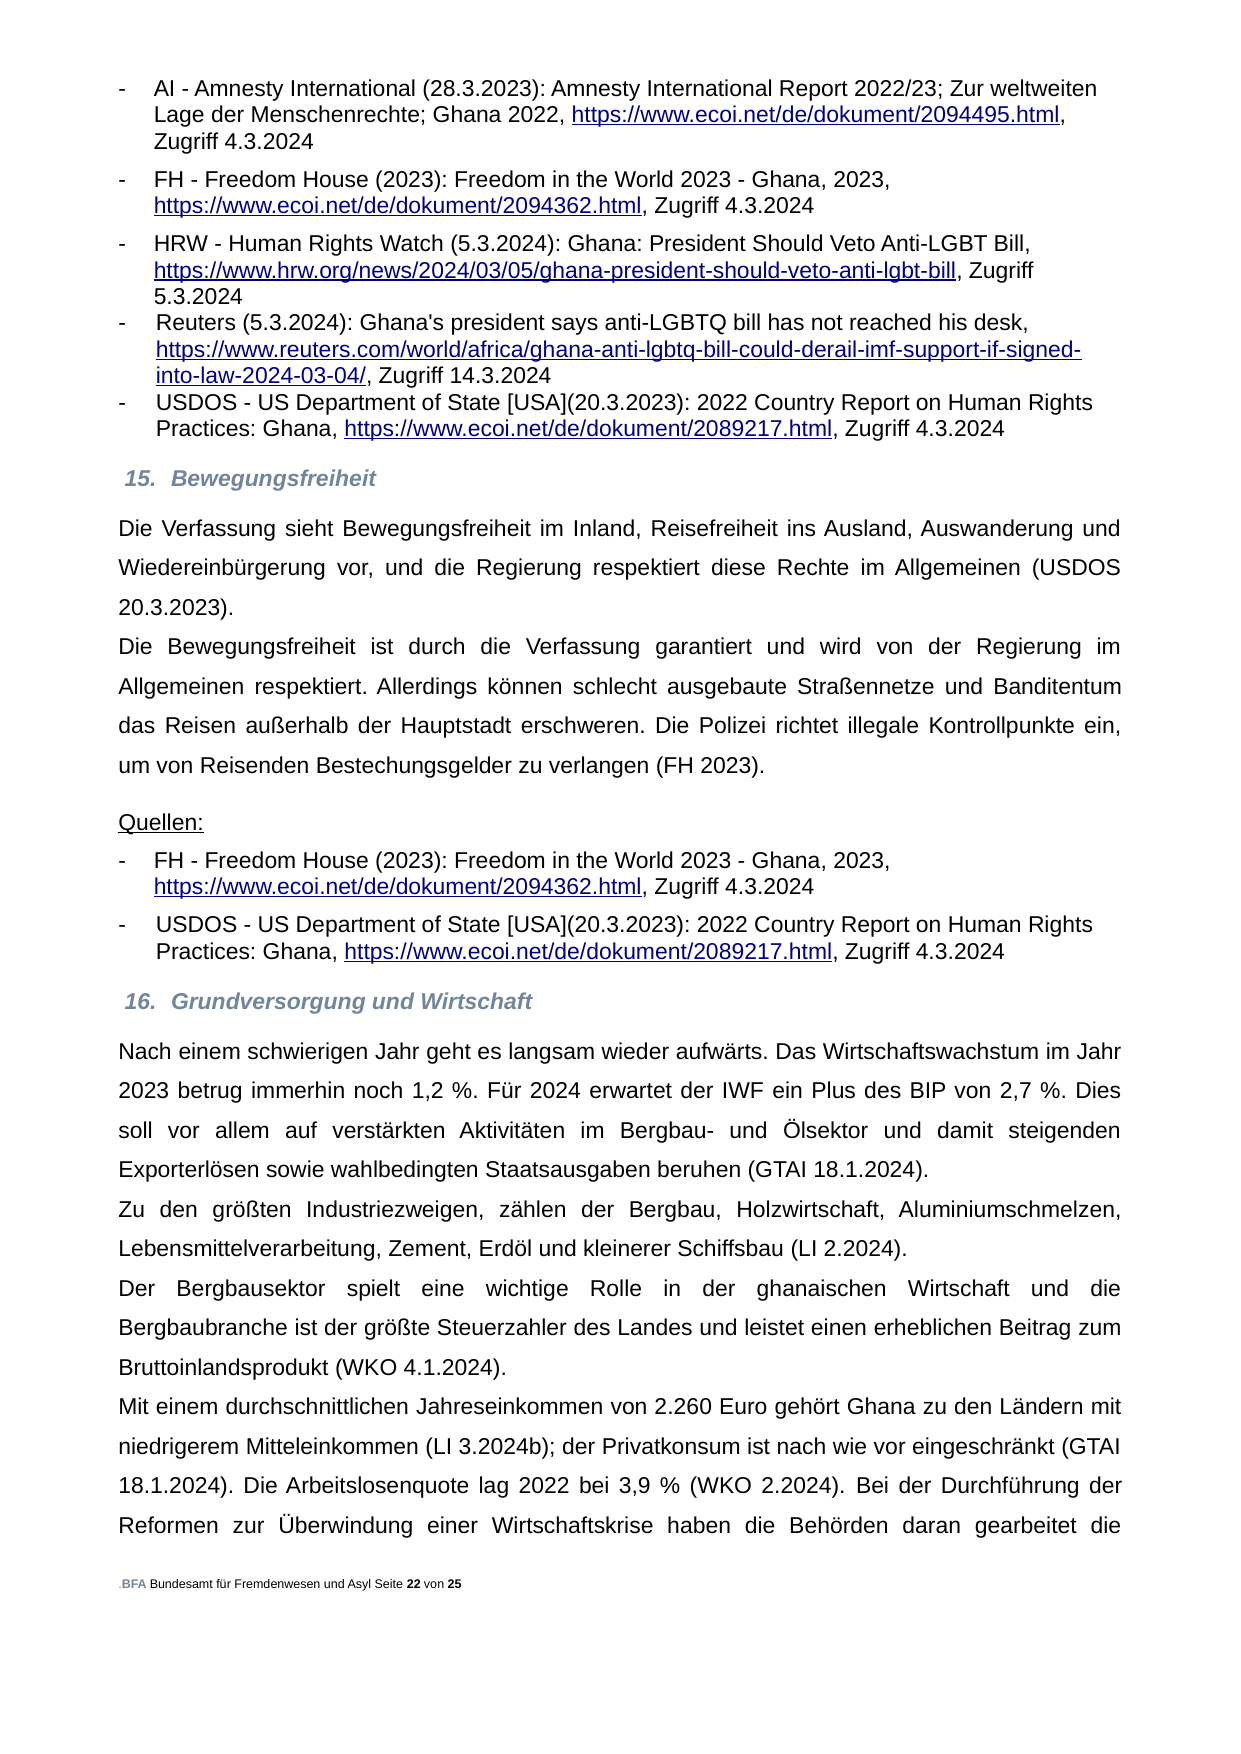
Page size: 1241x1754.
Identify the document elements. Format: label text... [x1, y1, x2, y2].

text Nach einem schwierigen Jahr geht es langsam wieder aufwärts. Das Wirtschaftswachstum im Jahr 2023 betrug immerhin noch 1,2 %. Für 2024 erwartet der IWF ein Plus des BIP von 2,7 %. Dies soll vor allem auf verstärkten Aktivitäten im Bergbau- und Ölsektor und damit steigenden Exporterlösen sowie wahlbedingten Staatsausgaben beruhen (GTAI 18.1.2024). [118, 1038, 1122, 1183]
list FH - Freedom House (2023): Freedom in the World 2023 - Ghana, 2023, https://www.ecoi.net/de/dokument/2094362.html, Zugriff 4.3.2024 [118, 847, 1122, 900]
subtitle Grundversorgung und Wirtschaft [118, 988, 1112, 1014]
list USDOS - US Department of State [USA](20.3.2023): 2022 Country Report on Human Rights Practices: Ghana, https://www.ecoi.net/de/dokument/2089217.html, Zugriff 4.3.2024 [118, 388, 1122, 441]
list Reuters (5.3.2024): Ghana's president says anti-LGBTQ bill has not reached his desk, https://www.reuters.com/world/africa/ghana-anti-lgbtq-bill-could-derail-imf-support-if-signed-into-law-2024-03-04/, Zugriff 14.3.2024 [118, 309, 1122, 388]
text Die Verfassung sieht Bewegungsfreiheit im Inland, Reisefreiheit ins Ausland, Auswanderung und Wiedereinbürgerung vor, und die Regierung respektiert diese Rechte im Allgemeinen (USDOS 20.3.2023). [118, 515, 1122, 620]
text Mit einem durchschnittlichen Jahreseinkommen von 2.260 Euro gehört Ghana zu den Ländern mit niedrigerem Mitteleinkommen (LI 3.2024b); der Privatkonsum ist nach wie vor eingeschränkt (GTAI 18.1.2024). Die Arbeitslosenquote lag 2022 bei 3,9 % (WKO 2.2024). Bei der Durchführung der Reformen zur Überwindung einer Wirtschaftskrise haben die Behörden daran gearbeitet die [118, 1393, 1122, 1538]
list USDOS - US Department of State [USA](20.3.2023): 2022 Country Report on Human Rights Practices: Ghana, https://www.ecoi.net/de/dokument/2089217.html, Zugriff 4.3.2024 [118, 911, 1122, 964]
list HRW - Human Rights Watch (5.3.2024): Ghana: President Should Veto Anti-LGBT Bill, https://www.hrw.org/news/2024/03/05/ghana-president-should-veto-anti-lgbt-bill, Zugriff 5.3.2024 [118, 230, 1122, 309]
list AI - Amnesty International (28.3.2023): Amnesty International Report 2022/23; Zur weltweiten Lage der Menschenrechte; Ghana 2022, https://www.ecoi.net/de/dokument/2094495.html, Zugriff 4.3.2024 [118, 75, 1122, 154]
text Der Bergbausektor spielt eine wichtige Rolle in der ghanaischen Wirtschaft und die Bergbaubranche ist der größte Steuerzahler des Landes und leistet einen erheblichen Beitrag zum Bruttoinlandsprodukt (WKO 4.1.2024). [118, 1275, 1122, 1380]
list FH - Freedom House (2023): Freedom in the World 2023 - Ghana, 2023, https://www.ecoi.net/de/dokument/2094362.html, Zugriff 4.3.2024 [118, 166, 1122, 218]
text Die Bewegungsfreiheit ist durch die Verfassung garantiert und wird von der Regierung im Allgemeinen respektiert. Allerdings können schlecht ausgebaute Straßennetze und Banditentum das Reisen außerhalb der Hauptstadt erschweren. Die Polizei richtet illegale Kontrollpunkte ein, um von Reisenden Bestechungsgelder zu verlangen (FH 2023). [118, 633, 1122, 778]
subtitle Bewegungsfreiheit [118, 465, 1112, 491]
text Quellen: [118, 809, 1122, 835]
text Zu den größten Industriezweigen, zählen der Bergbau, Holzwirtschaft, Aluminiumschmelzen, Lebensmittelverarbeitung, Zement, Erdöl und kleinerer Schiffsbau (LI 2.2024). [118, 1196, 1122, 1262]
